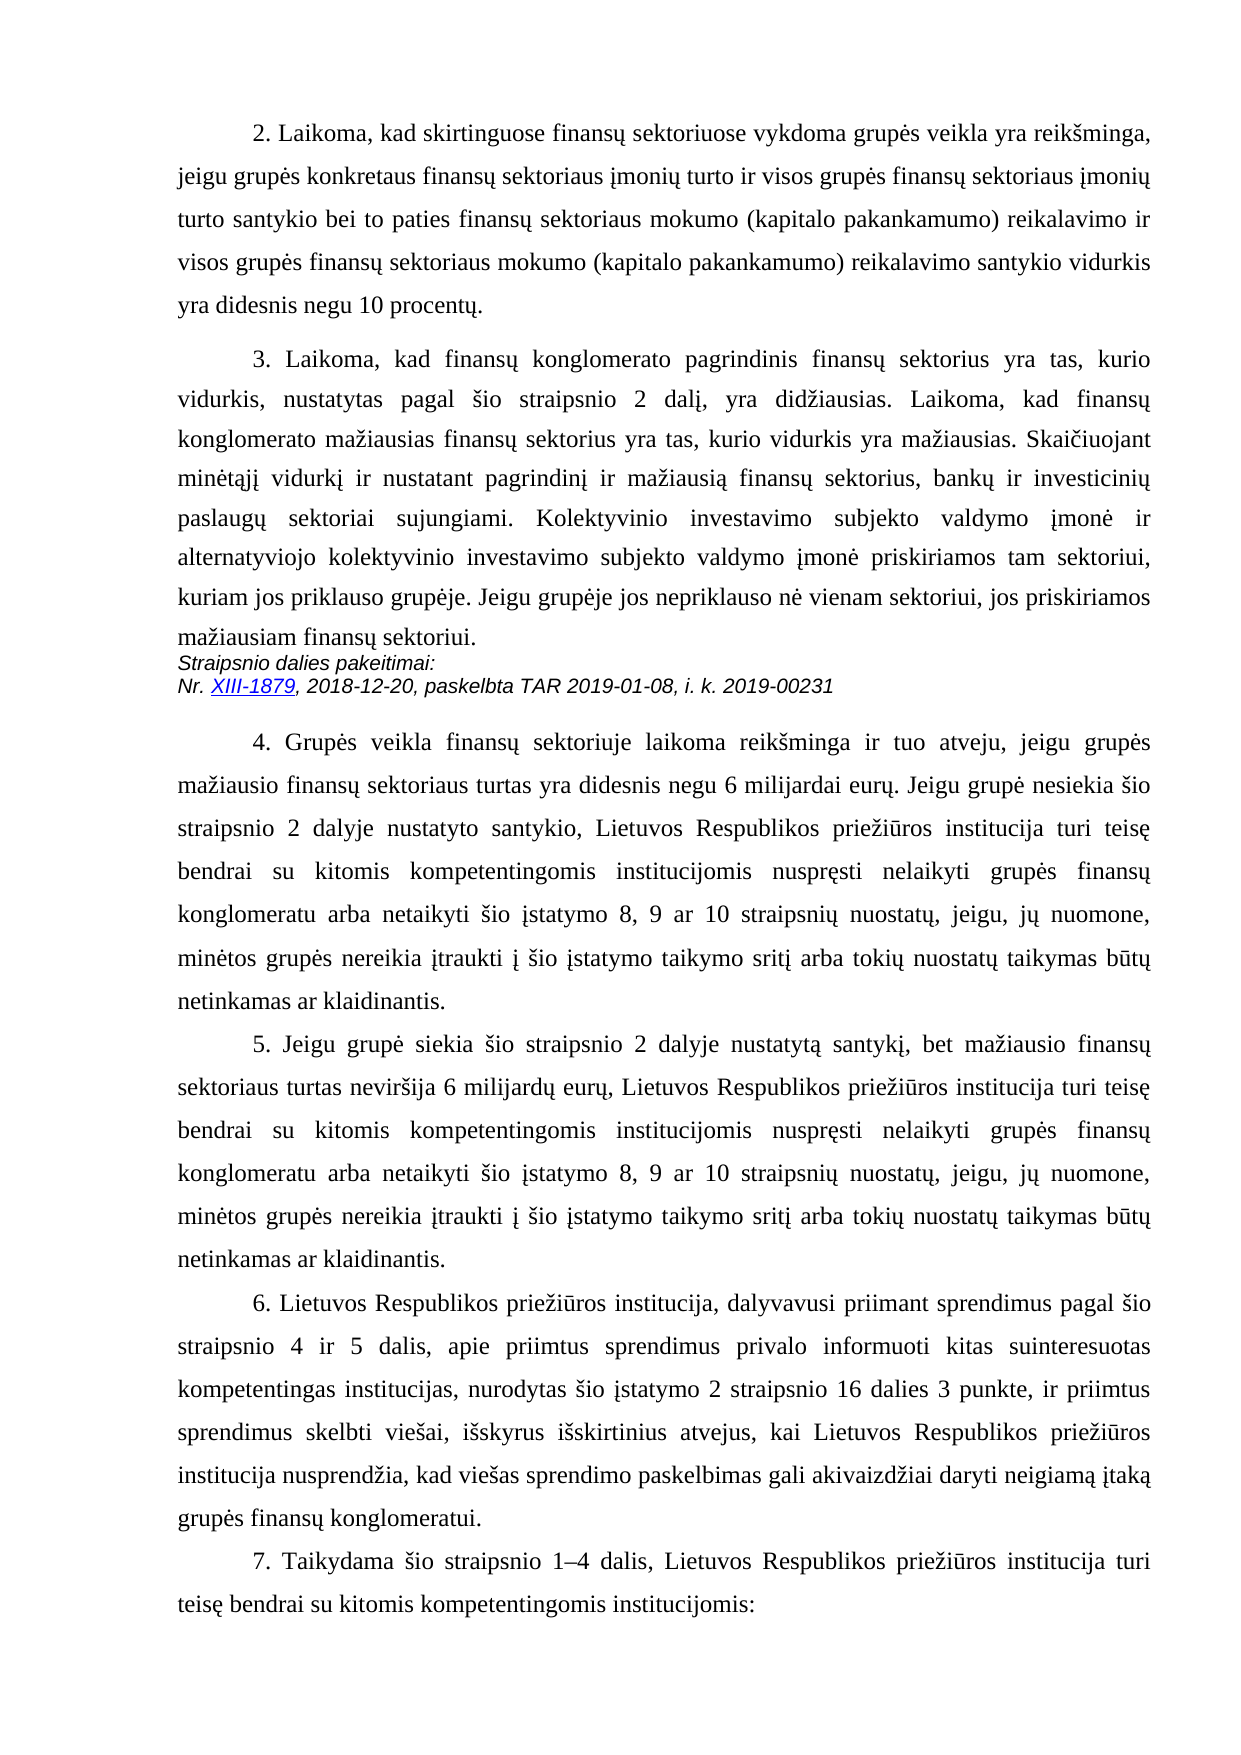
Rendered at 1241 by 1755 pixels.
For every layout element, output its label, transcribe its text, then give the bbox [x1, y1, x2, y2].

text 7. Taikydama šio straipsnio 1–4 dalis, Lietuvos Respublikos priežiūros institucija turi teisę bendrai su kitomis kompetentingomis institucijomis: [177, 1546, 1152, 1618]
text 2. Laikoma, kad skirtinguose finansų sektoriuose vykdoma grupės veikla yra reikšminga, jeigu grupės konkretaus finansų sektoriaus įmonių turto ir visos grupės finansų sektoriaus įmonių turto santykio bei to paties finansų sektoriaus mokumo (kapitalo pakankamumo) reikalavimo ir visos grupės finansų sektoriaus mokumo (kapitalo pakankamumo) reikalavimo santykio vidurkis yra didesnis negu 10 procentų. [177, 118, 1152, 319]
text 3. Laikoma, kad finansų konglomerato pagrindinis finansų sektorius yra tas, kurio vidurkis, nustatytas pagal šio straipsnio 2 dalį, yra didžiausias. Laikoma, kad finansų konglomerato mažiausias finansų sektorius yra tas, kurio vidurkis yra mažiausias. Skaičiuojant minėtąjį vidurkį ir nustatant pagrindinį ir mažiausią finansų sektorius, bankų ir investicinių paslaugų sektoriai sujungiami. Kolektyvinio investavimo subjekto valdymo įmonė ir alternatyviojo kolektyvinio investavimo subjekto valdymo įmonė priskiriamos tam sektoriui, kuriam jos priklauso grupėje. Jeigu grupėje jos nepriklauso nė vienam sektoriui, jos priskiriamos mažiausiam finansų sektoriui. [177, 334, 1152, 650]
text 4. Grupės veikla finansų sektoriuje laikoma reikšminga ir tuo atveju, jeigu grupės mažiausio finansų sektoriaus turtas yra didesnis negu 6 milijardai eurų. Jeigu grupė nesiekia šio straipsnio 2 dalyje nustatyto santykio, Lietuvos Respublikos priežiūros institucija turi teisę bendrai su kitomis kompetentingomis institucijomis nuspręsti nelaikyti grupės finansų konglomeratu arba netaikyti šio įstatymo 8, 9 ar 10 straipsnių nuostatų, jeigu, jų nuomone, minėtos grupės nereikia įtraukti į šio įstatymo taikymo sritį arba tokių nuostatų taikymas būtų netinkamas ar klaidinantis. [177, 727, 1152, 1014]
text Straipsnio dalies pakeitimai: [177, 650, 1152, 674]
text 6. Lietuvos Respublikos priežiūros institucija, dalyvavusi priimant sprendimus pagal šio straipsnio 4 ir 5 dalis, apie priimtus sprendimus privalo informuoti kitas suinteresuotas kompetentingas institucijas, nurodytas šio įstatymo 2 straipsnio 16 dalies 3 punkte, ir priimtus sprendimus skelbti viešai, išskyrus išskirtinius atvejus, kai Lietuvos Respublikos priežiūros institucija nusprendžia, kad viešas sprendimo paskelbimas gali akivaizdžiai daryti neigiamą įtaką grupės finansų konglomeratui. [177, 1288, 1152, 1532]
text Nr. XIII-1879, 2018-12-20, paskelbta TAR 2019-01-08, i. k. 2019-00231 [177, 674, 1152, 698]
text 5. Jeigu grupė siekia šio straipsnio 2 dalyje nustatytą santykį, bet mažiausio finansų sektoriaus turtas neviršija 6 milijardų eurų, Lietuvos Respublikos priežiūros institucija turi teisę bendrai su kitomis kompetentingomis institucijomis nuspręsti nelaikyti grupės finansų konglomeratu arba netaikyti šio įstatymo 8, 9 ar 10 straipsnių nuostatų, jeigu, jų nuomone, minėtos grupės nereikia įtraukti į šio įstatymo taikymo sritį arba tokių nuostatų taikymas būtų netinkamas ar klaidinantis. [177, 1029, 1152, 1273]
